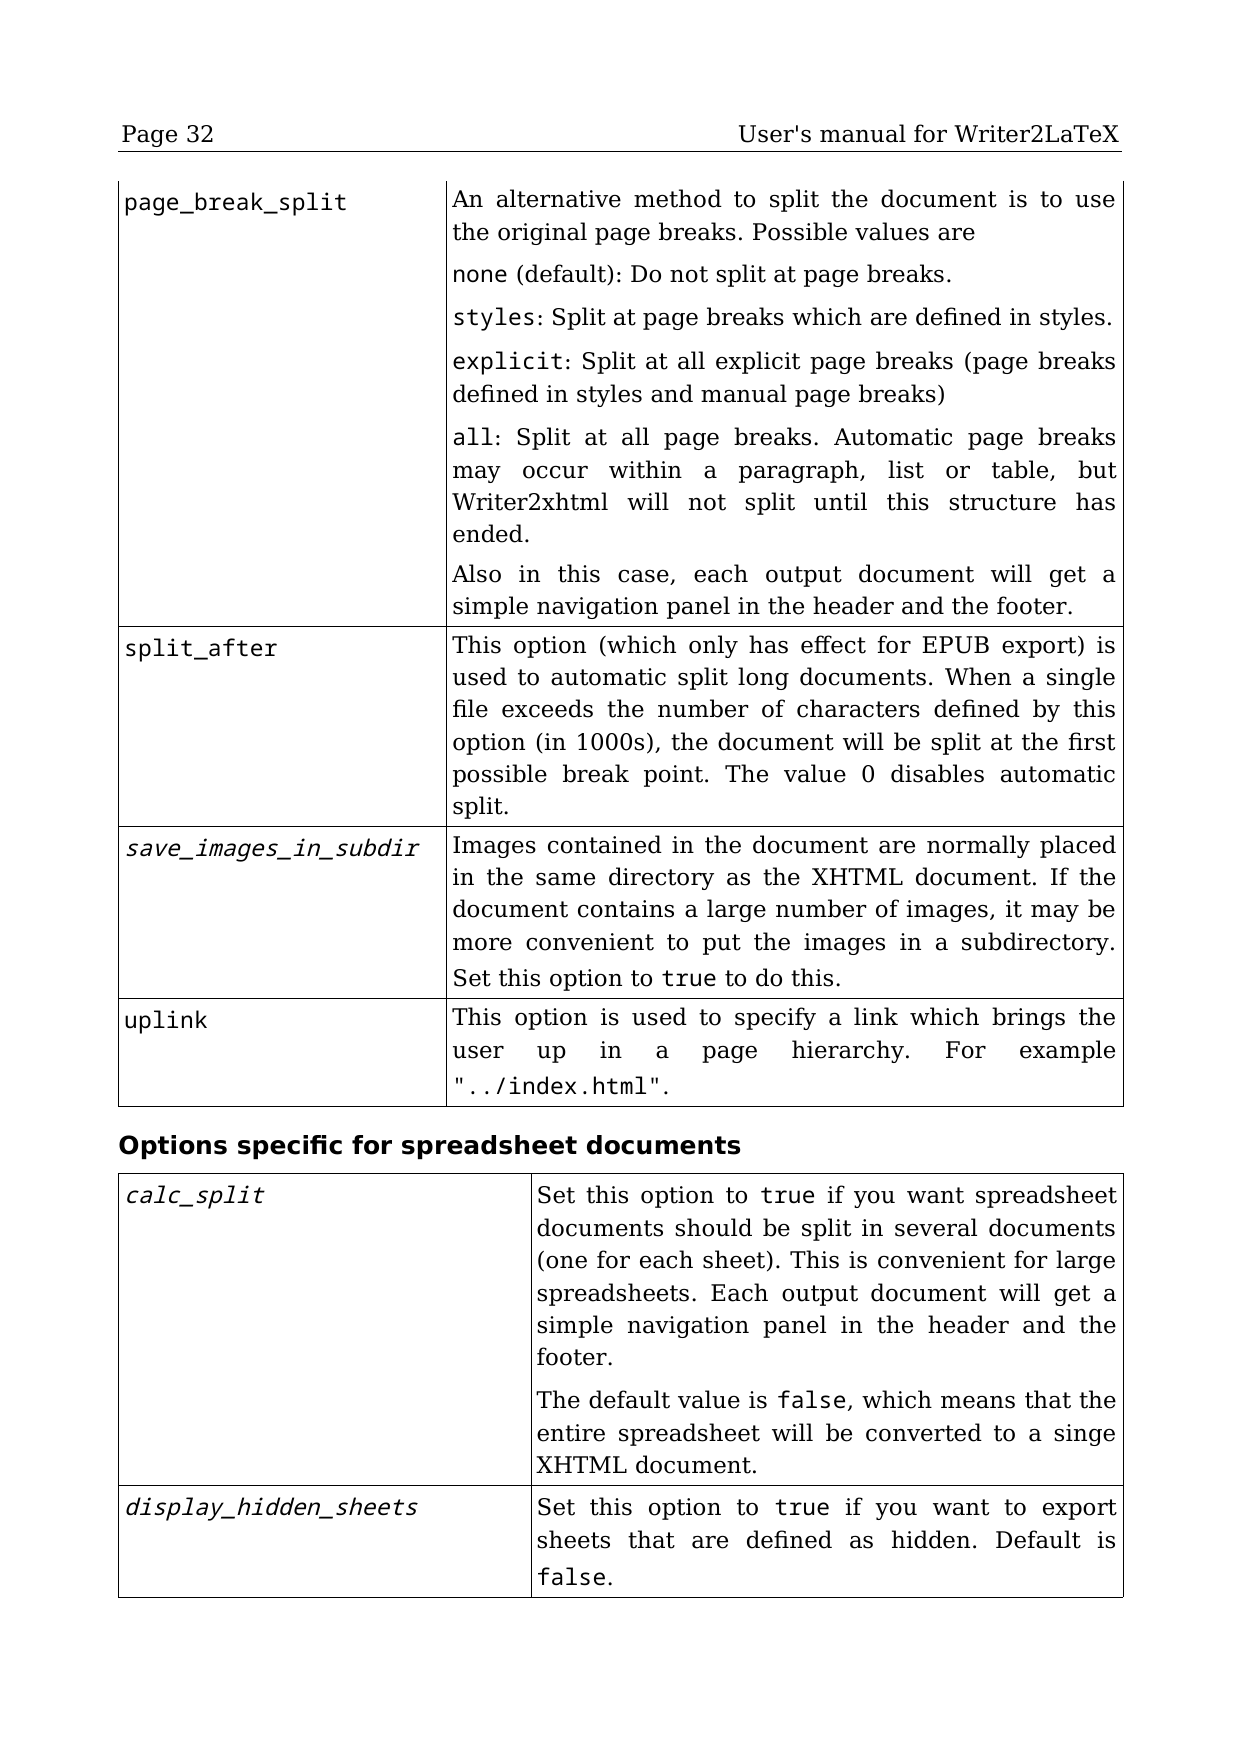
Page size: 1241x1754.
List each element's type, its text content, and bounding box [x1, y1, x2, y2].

table_cell This option is used to specify a link which brings the user up in a page hierarchy. For example "../index.html". [447, 999, 1123, 1106]
table_header Set this option to true if you want spreadsheet documents should be split in several documents (one for each sheet). This is convenient for large spreadsheets. Each output document will get a simple navigation panel in the header and the footer. The default value is false, which means that the entire spreadsheet will be converted to a singe XHTML document. [532, 1174, 1123, 1485]
table_cell Images contained in the document are normally placed in the same directory as the XHTML document. If the document contains a large number of images, it may be more convenient to put the images in a subdirectory. Set this option to true to do this. [447, 827, 1123, 998]
table_cell This option (which only has effect for EPUB export) is used to automatic split long documents. When a single file exceeds the number of characters defined by this option (in 1000s), the document will be split at the first possible break point. The value 0 disables automatic split. [447, 627, 1123, 826]
subtitle Options specific for spreadsheet documents [118, 1132, 1122, 1161]
table_cell Set this option to true if you want to export sheets that are defined as hidden. Default is false. [532, 1486, 1123, 1597]
table_header calc_split [119, 1174, 531, 1485]
table_cell uplink [119, 999, 446, 1106]
table_cell split_after [119, 627, 446, 826]
table_cell An alternative method to split the document is to use the original page breaks. Possible values are none (default): Do not split at page breaks. styles: Split at page breaks which are defined in styles. explicit: Split at all explicit page breaks (page breaks defined in styles and manual page breaks) all: Split at all page breaks. Automatic page breaks may occur within a paragraph, list or table, but Writer2xhtml will not split until this structure has ended. Also in this case, each output document will get a simple navigation panel in the header and the footer. [447, 181, 1123, 626]
table_cell page_break_split [119, 181, 446, 626]
table_cell display_hidden_sheets [119, 1486, 531, 1597]
table_cell save_images_in_subdir [119, 827, 446, 998]
